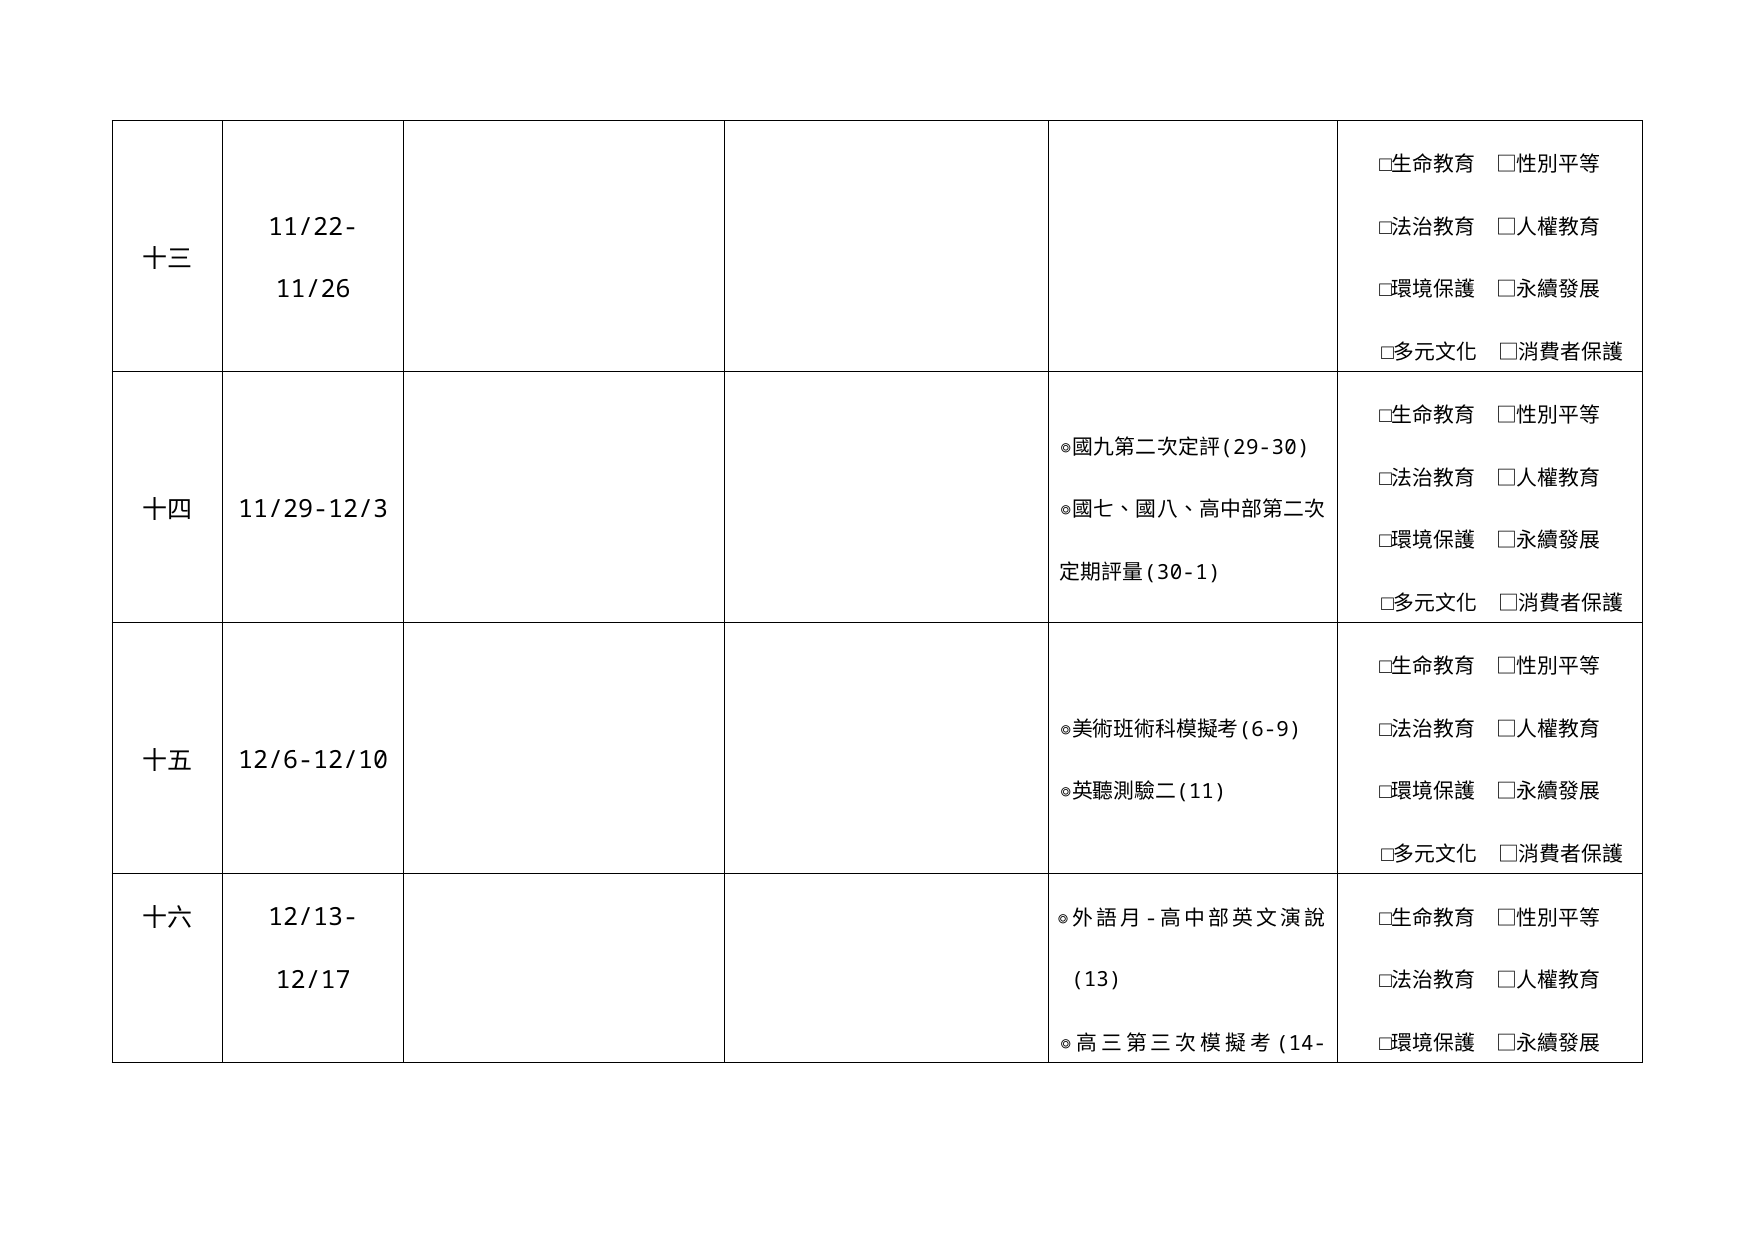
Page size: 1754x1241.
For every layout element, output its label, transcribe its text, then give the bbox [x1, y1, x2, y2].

table_cell 12/6-12/10 [223, 623, 403, 873]
table_cell 11/29-12/3 [223, 372, 403, 622]
table_cell ◎美術班術科模擬考(6-9) ◎英聽測驗二(11) [1049, 623, 1337, 873]
table_cell 12/13-12/17 [223, 874, 403, 1062]
table_cell [404, 874, 724, 1062]
table_cell [725, 372, 1048, 622]
table_cell □生命教育 □性別平等 □法治教育 □人權教育 □環境保護 □永續發展 □多元文化 □消費者保護 [1338, 372, 1642, 622]
table_cell [404, 121, 724, 371]
table_cell 十四 [113, 372, 222, 622]
table_cell 十六 [113, 874, 222, 1062]
table_cell [404, 623, 724, 873]
table_cell [404, 372, 724, 622]
table_cell ◎國九第二次定評(29-30) ◎國七、國八、高中部第二次定期評量(30-1) [1049, 372, 1337, 622]
table_cell □生命教育 □性別平等 □法治教育 □人權教育 □環境保護 □永續發展 □多元文化 □消費者保護 [1338, 623, 1642, 873]
table_cell [725, 623, 1048, 873]
table_cell [1049, 121, 1337, 371]
table_cell 十三 [113, 121, 222, 371]
table_cell ◎外語月-高中部英文演說(13) ◎高三第三次模擬考(14- [1049, 874, 1337, 1062]
table_cell 十五 [113, 623, 222, 873]
table_cell [725, 874, 1048, 1062]
table_cell [725, 121, 1048, 371]
table_cell □生命教育 □性別平等 □法治教育 □人權教育 □環境保護 □永續發展 [1338, 874, 1642, 1062]
table_cell □生命教育 □性別平等 □法治教育 □人權教育 □環境保護 □永續發展 □多元文化 □消費者保護 [1338, 121, 1642, 371]
table_cell 11/22-11/26 [223, 121, 403, 371]
